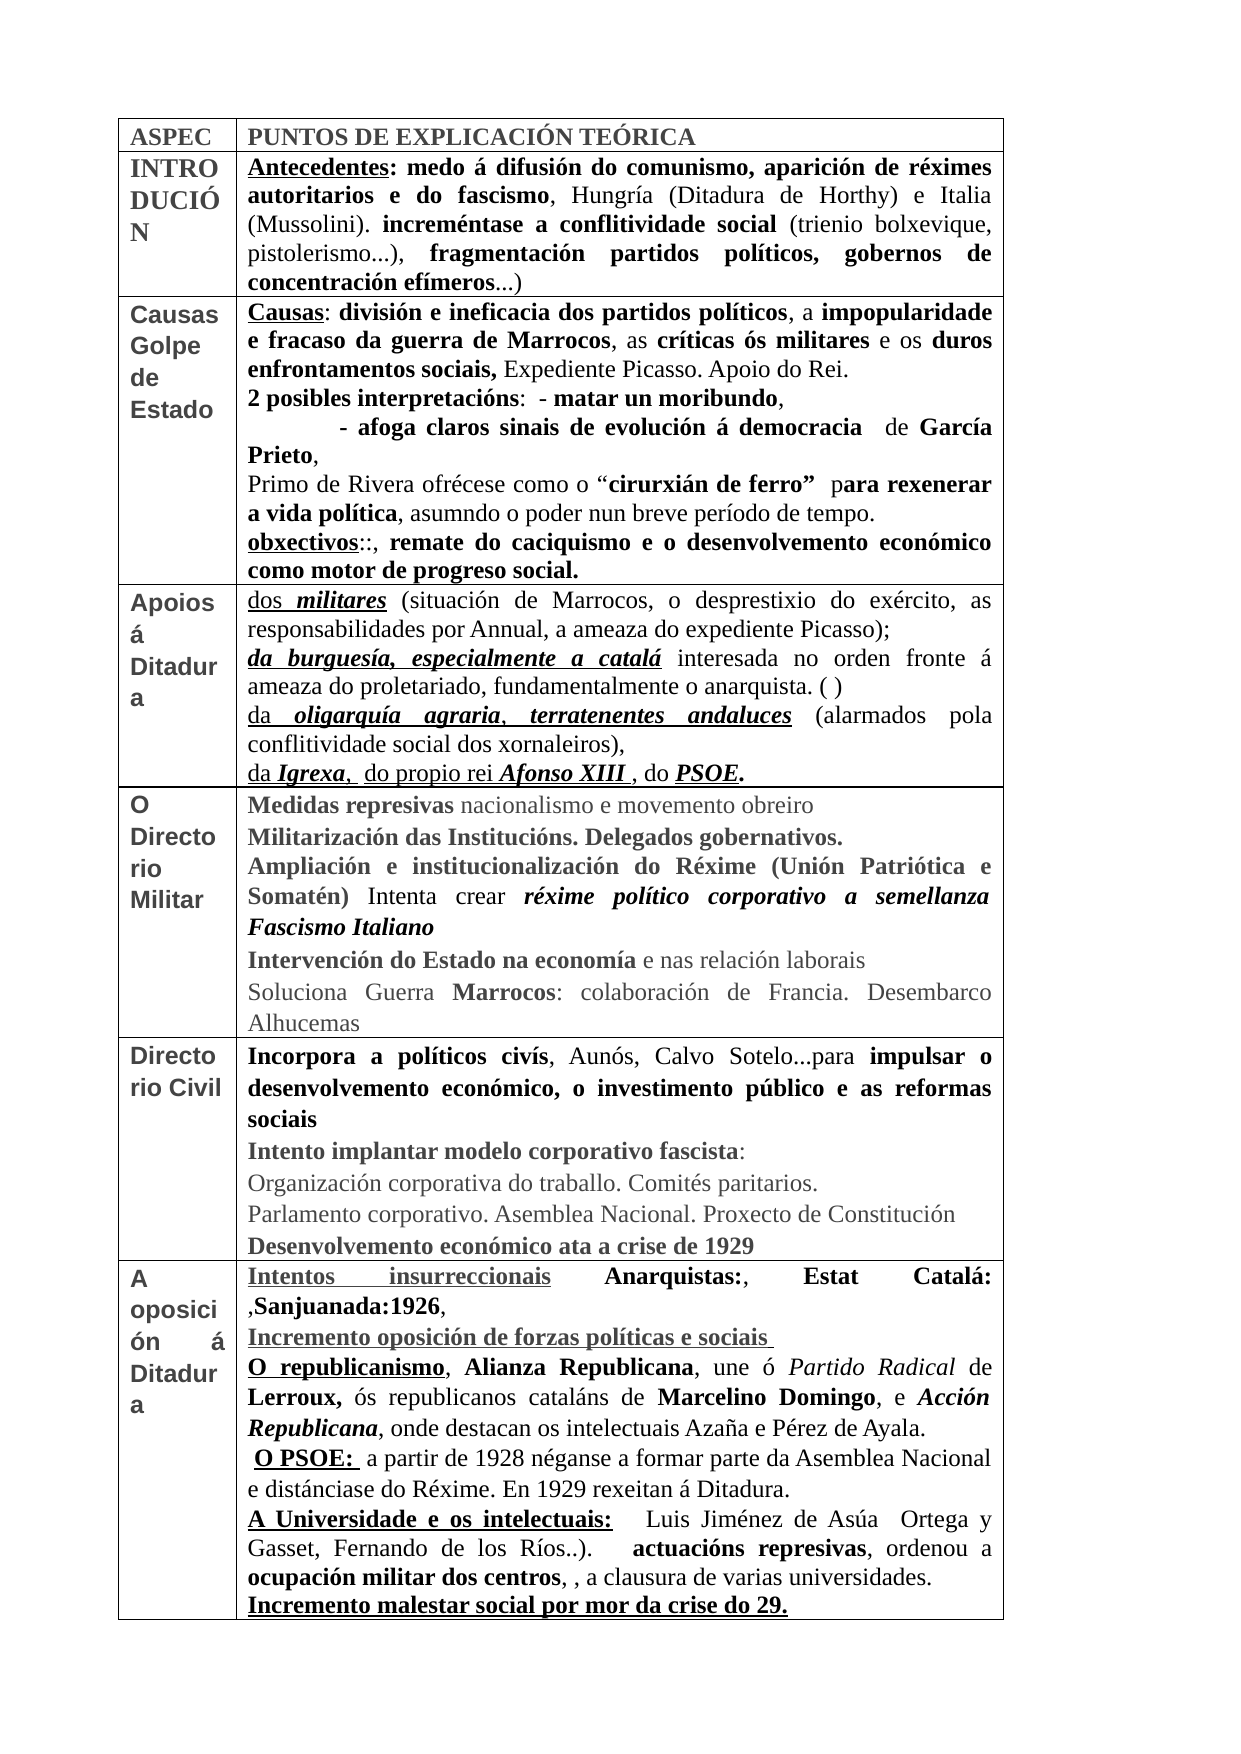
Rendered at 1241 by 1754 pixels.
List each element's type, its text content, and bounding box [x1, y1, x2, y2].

table_cell O Directorio Militar [119, 788, 236, 1037]
table_header PUNTOS DE EXPLICACIÓN TEÓRICA [237, 119, 1003, 151]
table_header ASPEC [119, 119, 236, 151]
table_cell Incorpora a políticos civís, Aunós, Calvo Sotelo...para impulsar o desenvolvemento económico, o investimento público e as reformas sociais Intento implantar modelo corporativo fascista: Organización corporativa do traballo. Comités paritarios. Parlamento corporativo. Asemblea Nacional. Proxecto de Constitución Desenvolvemento económico ata a crise de 1929 [237, 1038, 1003, 1260]
table_cell Medidas represivas nacionalismo e movemento obreiro Militarización das Institucións. Delegados gobernativos. Ampliación e institucionalización do Réxime (Unión Patriótica e Somatén) Intenta crear réxime político corporativo a semellanza Fascismo Italiano Intervención do Estado na economía e nas relación laborais Soluciona Guerra Marrocos: colaboración de Francia. Desembarco Alhucemas [237, 788, 1003, 1037]
table_cell Apoios á Ditadura [119, 585, 236, 786]
table_cell Intentos insurreccionais Anarquistas:, Estat Catalá: ,Sanjuanada:1926, Incremento oposición de forzas políticas e sociais O republicanismo, Alianza Republicana, une ó Partido Radical de Lerroux, ós republicanos cataláns de Marcelino Domingo, e Acción Republicana, onde destacan os intelectuais Azaña e Pérez de Ayala. O PSOE: a partir de 1928 néganse a formar parte da Asemblea Nacional e distánciase do Réxime. En 1929 rexeitan á Ditadura. A Universidade e os intelectuais: Luis Jiménez de Asúa Ortega y Gasset, Fernando de los Ríos..). actuacións represivas, ordenou a ocupación militar dos centros, , a clausura de varias universidades. Incremento malestar social por mor da crise do 29. [237, 1261, 1003, 1619]
table_cell Causas Golpe de Estado [119, 297, 236, 584]
table_cell A oposición á Ditadura [119, 1261, 236, 1619]
table_cell Causas: división e ineficacia dos partidos políticos, a impopularidade e fracaso da guerra de Marrocos, as críticas ós militares e os duros enfrontamentos sociais, Expediente Picasso. Apoio do Rei. 2 posibles interpretacións: - matar un moribundo, - afoga claros sinais de evolución á democracia de García Prieto, Primo de Rivera ofrécese como o “cirurxián de ferro” para rexenerar a vida política, asumndo o poder nun breve período de tempo. obxectivos::, remate do caciquismo e o desenvolvemento económico como motor de progreso social. [237, 297, 1003, 584]
table_cell dos militares (situación de Marrocos, o desprestixio do exército, as responsabilidades por Annual, a ameaza do expediente Picasso); da burguesía, especialmente a catalá interesada no orden fronte á ameaza do proletariado, fundamentalmente o anarquista. ( ) da oligarquía agraria, terratenentes andaluces (alarmados pola conflitividade social dos xornaleiros), da Igrexa, do propio rei Afonso XIII , do PSOE. [237, 585, 1003, 786]
table_cell Directorio Civil [119, 1038, 236, 1260]
table_cell Antecedentes: medo á difusión do comunismo, aparición de réximes autoritarios e do fascismo, Hungría (Ditadura de Horthy) e Italia (Mussolini). increméntase a conflitividade social (trienio bolxevique, pistolerismo...), fragmentación partidos políticos, gobernos de concentración efímeros...) [237, 152, 1003, 296]
table_cell INTRODUCIÓN [119, 152, 236, 296]
